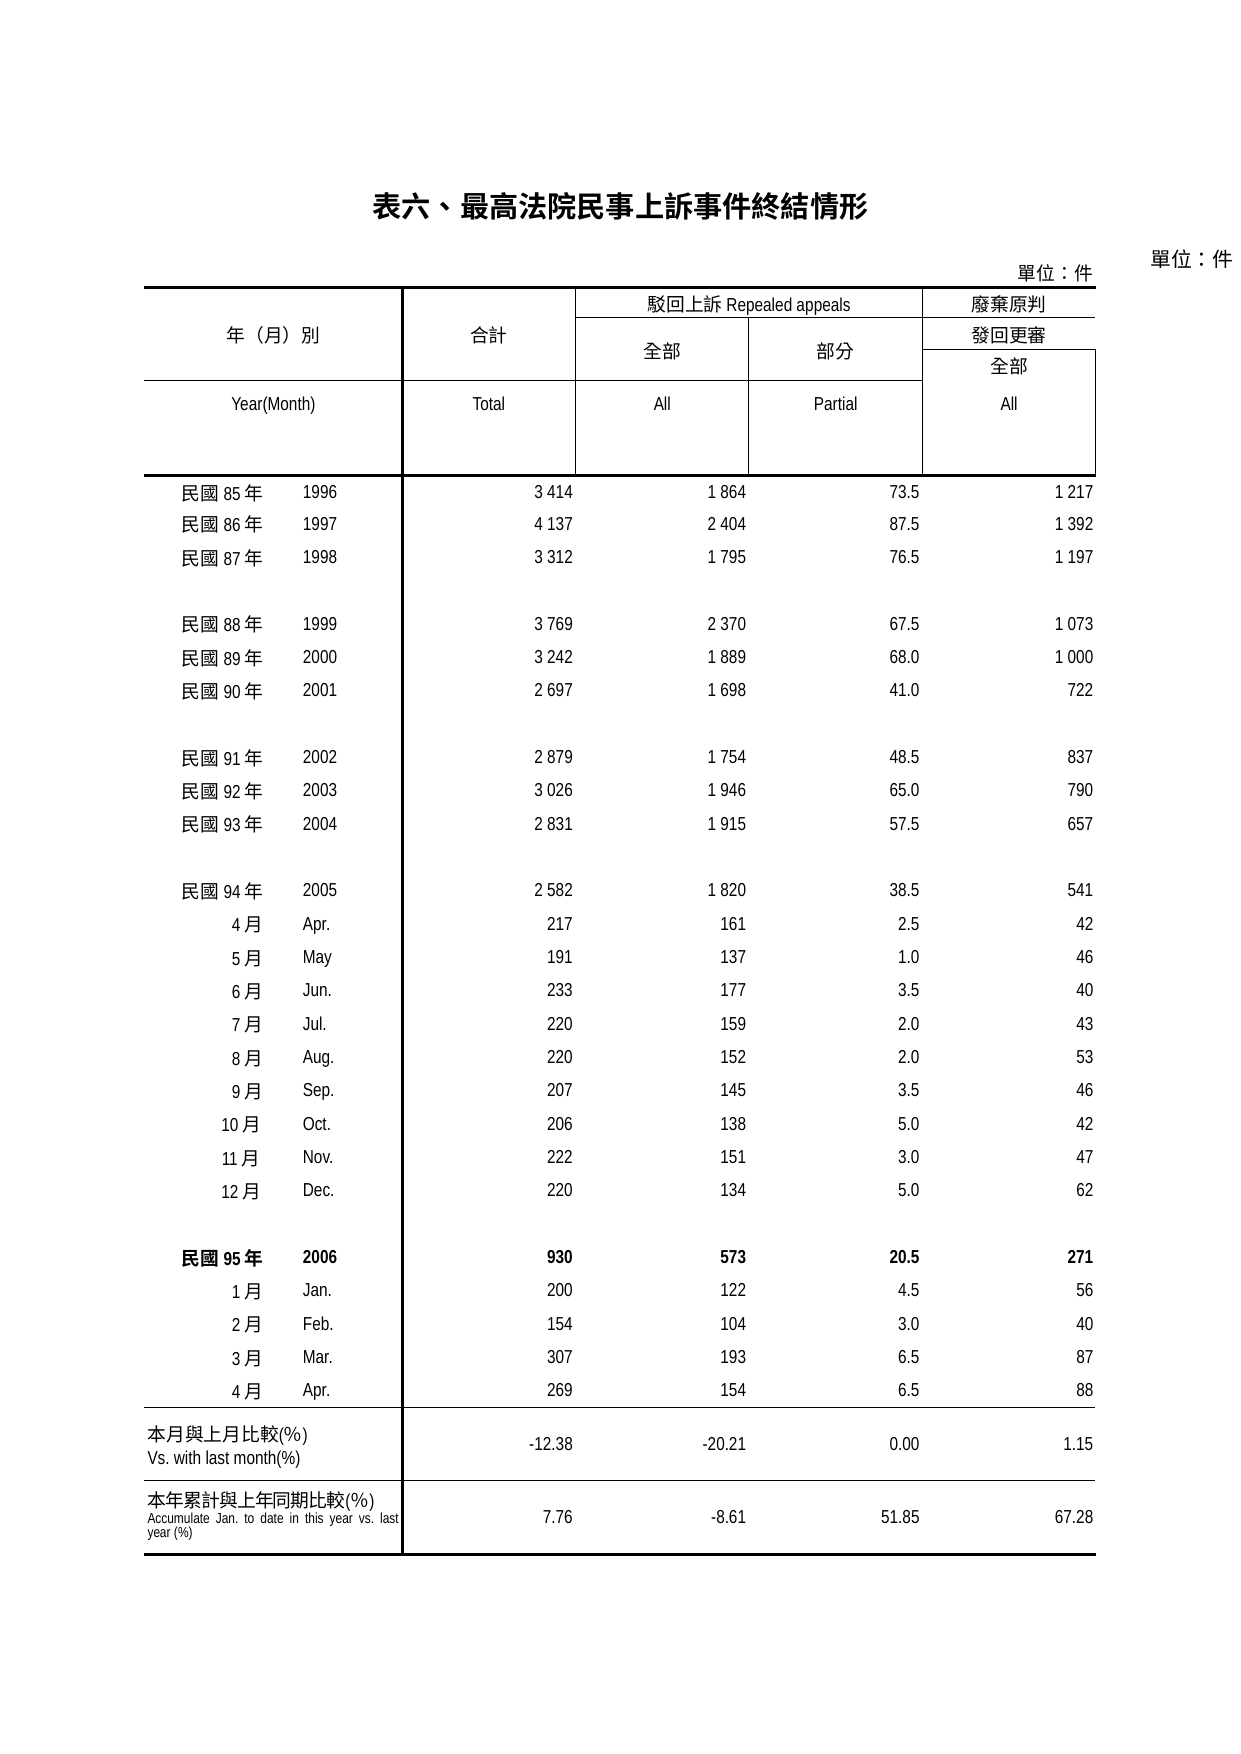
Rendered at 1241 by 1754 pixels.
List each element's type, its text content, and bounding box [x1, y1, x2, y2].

table_cell 5.0 [749, 1107, 922, 1140]
table_cell 220 [404, 1040, 575, 1073]
table_cell 3月 [144, 1340, 300, 1373]
table_cell May [300, 940, 401, 973]
table_cell 1 197 [922, 540, 1096, 573]
table_cell 541 [922, 874, 1096, 907]
table_cell 46 [922, 1074, 1096, 1107]
table_cell 48.5 [749, 740, 922, 773]
table_cell Partial [749, 381, 922, 473]
table_cell 3.0 [749, 1307, 922, 1340]
table_cell 5.0 [749, 1174, 922, 1207]
text 表六、最高法院民事上訴事件終結情形 [148, 183, 1092, 225]
table_cell 134 [575, 1174, 749, 1207]
table_cell 1 754 [575, 740, 749, 773]
table_cell [404, 574, 575, 607]
table_header 廢棄原判 [923, 289, 1096, 317]
table_cell 2 697 [404, 674, 575, 707]
table_cell 191 [404, 940, 575, 973]
table_cell 2 404 [575, 507, 749, 540]
table_cell [300, 574, 401, 607]
table_cell 87 [922, 1340, 1096, 1373]
table_cell [144, 1207, 300, 1240]
table_cell 2005 [300, 874, 401, 907]
table_cell 151 [575, 1140, 749, 1173]
table_cell 307 [404, 1340, 575, 1373]
table_cell Nov. [300, 1140, 401, 1173]
table_cell 233 [404, 974, 575, 1007]
table_cell 3 026 [404, 774, 575, 807]
table_cell [144, 574, 300, 607]
table_cell 2月 [144, 1307, 300, 1340]
table_cell 722 [922, 674, 1096, 707]
table_cell [404, 1207, 575, 1240]
table_cell 790 [922, 774, 1096, 807]
text 單位：件 [148, 259, 1092, 286]
table_cell 9月 [144, 1074, 300, 1107]
table_cell [575, 840, 749, 873]
table_cell 3 312 [404, 540, 575, 573]
table_cell [575, 707, 749, 740]
table_cell Jan. [300, 1274, 401, 1307]
table_cell 民國 95年 [144, 1240, 300, 1273]
table_cell 1 915 [575, 807, 749, 840]
table_cell 2 370 [575, 607, 749, 640]
table_cell 152 [575, 1040, 749, 1073]
table_cell 2 879 [404, 740, 575, 773]
table_cell 2004 [300, 807, 401, 840]
table_cell 全部 [576, 318, 748, 380]
table_cell 154 [404, 1307, 575, 1340]
table_cell 87.5 [749, 507, 922, 540]
table_cell 138 [575, 1107, 749, 1140]
table_cell 51.85 [749, 1481, 922, 1553]
table_cell 1.15 [922, 1407, 1096, 1480]
table_cell 10月 [144, 1107, 300, 1140]
table_cell 7月 [144, 1007, 300, 1040]
table_cell [922, 574, 1096, 607]
table_cell 42 [922, 907, 1096, 940]
table_cell 56 [922, 1274, 1096, 1307]
table_cell [749, 574, 922, 607]
text 單位：件 [1150, 243, 1240, 268]
table_cell 3 414 [404, 477, 575, 507]
table_cell 4月 [144, 1374, 300, 1407]
table_cell 2.0 [749, 1040, 922, 1073]
table_cell 177 [575, 974, 749, 1007]
table_cell 2.0 [749, 1007, 922, 1040]
table_cell 3.5 [749, 974, 922, 1007]
table_cell 7.76 [404, 1481, 575, 1553]
table_cell 53 [922, 1040, 1096, 1073]
table_cell [922, 840, 1096, 873]
table_cell 3 242 [404, 640, 575, 673]
table_cell 全部 [923, 350, 1095, 380]
table_cell 47 [922, 1140, 1096, 1173]
table_cell 1998 [300, 540, 401, 573]
table_cell 1月 [144, 1274, 300, 1307]
table_cell 200 [404, 1274, 575, 1307]
table_cell 5月 [144, 940, 300, 973]
table_cell 62 [922, 1174, 1096, 1207]
table_cell 269 [404, 1374, 575, 1407]
table_cell 本年累計與上年同期比較(％) Accumulate Jan. to date in this year vs. last year (%) [144, 1481, 401, 1553]
table_cell 1997 [300, 507, 401, 540]
table_cell 271 [922, 1240, 1096, 1273]
table_cell 57.5 [749, 807, 922, 840]
table_cell 220 [404, 1007, 575, 1040]
table_cell 573 [575, 1240, 749, 1273]
table_cell Mar. [300, 1340, 401, 1373]
table_cell 3.0 [749, 1140, 922, 1173]
table_cell 民國 91年 [144, 740, 300, 773]
table_cell 1 698 [575, 674, 749, 707]
table_cell 154 [575, 1374, 749, 1407]
table_cell Sep. [300, 1074, 401, 1107]
table_cell 76.5 [749, 540, 922, 573]
table_cell 68.0 [749, 640, 922, 673]
table_cell 220 [404, 1174, 575, 1207]
table_cell 12月 [144, 1174, 300, 1207]
table_cell 73.5 [749, 477, 922, 507]
table_cell 4 137 [404, 507, 575, 540]
table_cell Feb. [300, 1307, 401, 1340]
table_cell [144, 707, 300, 740]
table_cell -8.61 [575, 1481, 749, 1553]
table_cell 民國 89年 [144, 640, 300, 673]
table_cell 40 [922, 974, 1096, 1007]
table_cell 民國 85年 [144, 477, 300, 507]
table_cell Apr. [300, 1374, 401, 1407]
table_cell 1 820 [575, 874, 749, 907]
table_cell Jun. [300, 974, 401, 1007]
text [1150, 268, 1240, 275]
table_cell 161 [575, 907, 749, 940]
table_cell 民國 90年 [144, 674, 300, 707]
table_cell 1 889 [575, 640, 749, 673]
table_cell [749, 840, 922, 873]
table_cell 122 [575, 1274, 749, 1307]
table_cell 657 [922, 807, 1096, 840]
table_cell Apr. [300, 907, 401, 940]
table_cell Oct. [300, 1107, 401, 1140]
table_cell [749, 1207, 922, 1240]
table_cell -20.21 [575, 1408, 749, 1480]
table_cell [575, 574, 749, 607]
table_cell Aug. [300, 1040, 401, 1073]
table_cell 43 [922, 1007, 1096, 1040]
table_cell 民國 92年 [144, 774, 300, 807]
table_cell 6.5 [749, 1374, 922, 1407]
table_cell 2 831 [404, 807, 575, 840]
table_header 年（月）別 [144, 289, 401, 380]
table_cell 民國 86年 [144, 507, 300, 540]
table_header 駁回上訴Repealed appeals [576, 289, 922, 317]
table_cell 2002 [300, 740, 401, 773]
table_cell 1996 [300, 477, 401, 507]
table_cell 發回更審 [923, 317, 1096, 348]
table_cell 2.5 [749, 907, 922, 940]
table_cell 930 [404, 1240, 575, 1273]
table_cell 民國 87年 [144, 540, 300, 573]
table_cell 11月 [144, 1140, 300, 1173]
table_cell 1 392 [922, 507, 1096, 540]
table_cell 1 864 [575, 477, 749, 507]
table_cell [300, 707, 401, 740]
table_cell 2 582 [404, 874, 575, 907]
table_cell 145 [575, 1074, 749, 1107]
table_cell [144, 840, 300, 873]
table_cell Jul. [300, 1007, 401, 1040]
table_cell [575, 1207, 749, 1240]
table_cell 67.28 [922, 1480, 1096, 1553]
table_header 合計 [404, 289, 575, 380]
table_cell [404, 707, 575, 740]
table_cell 部分 [749, 318, 922, 380]
table_cell Year(Month) [144, 381, 401, 473]
table_cell Dec. [300, 1174, 401, 1207]
table_cell 42 [922, 1107, 1096, 1140]
table_cell 159 [575, 1007, 749, 1040]
table_cell 2001 [300, 674, 401, 707]
table_cell 193 [575, 1340, 749, 1373]
table_cell 2006 [300, 1240, 401, 1273]
table_cell [300, 1207, 401, 1240]
table_cell [749, 707, 922, 740]
table_cell 3.5 [749, 1074, 922, 1107]
table_cell 67.5 [749, 607, 922, 640]
table_cell 38.5 [749, 874, 922, 907]
table_cell [300, 840, 401, 873]
table_cell 4.5 [749, 1274, 922, 1307]
table_cell 137 [575, 940, 749, 973]
table_cell All [923, 380, 1095, 473]
table_cell 1 073 [922, 607, 1096, 640]
table_cell 民國 88年 [144, 607, 300, 640]
table_cell 4月 [144, 907, 300, 940]
table_cell 1 946 [575, 774, 749, 807]
table_cell 1999 [300, 607, 401, 640]
table_cell 207 [404, 1074, 575, 1107]
table_cell 41.0 [749, 674, 922, 707]
table_cell 837 [922, 740, 1096, 773]
table_cell 1 000 [922, 640, 1096, 673]
table_cell Total [404, 381, 575, 473]
table_cell 6月 [144, 974, 300, 1007]
table_cell 3 769 [404, 607, 575, 640]
table_cell 1 795 [575, 540, 749, 573]
table_cell 104 [575, 1307, 749, 1340]
table_cell -12.38 [404, 1408, 575, 1480]
table_cell 0.00 [749, 1408, 922, 1480]
table_cell [922, 1207, 1096, 1240]
table_cell 6.5 [749, 1340, 922, 1373]
table_cell 65.0 [749, 774, 922, 807]
table_cell 217 [404, 907, 575, 940]
table_cell 1.0 [749, 940, 922, 973]
table_cell 1 217 [922, 477, 1096, 507]
table_cell [404, 840, 575, 873]
text [1150, 235, 1240, 243]
table_cell 民國 94年 [144, 874, 300, 907]
table_cell 206 [404, 1107, 575, 1140]
table_cell 8月 [144, 1040, 300, 1073]
table_cell [922, 707, 1096, 740]
table_cell 2000 [300, 640, 401, 673]
table_cell 222 [404, 1140, 575, 1173]
table_cell 40 [922, 1307, 1096, 1340]
table_cell All [576, 381, 748, 473]
table_cell 民國 93年 [144, 807, 300, 840]
table_cell 20.5 [749, 1240, 922, 1273]
table_cell 本月與上月比較(％) Vs. with last month(%) [144, 1408, 401, 1480]
table_cell 2003 [300, 774, 401, 807]
table_cell 46 [922, 940, 1096, 973]
table_cell 88 [922, 1374, 1096, 1407]
